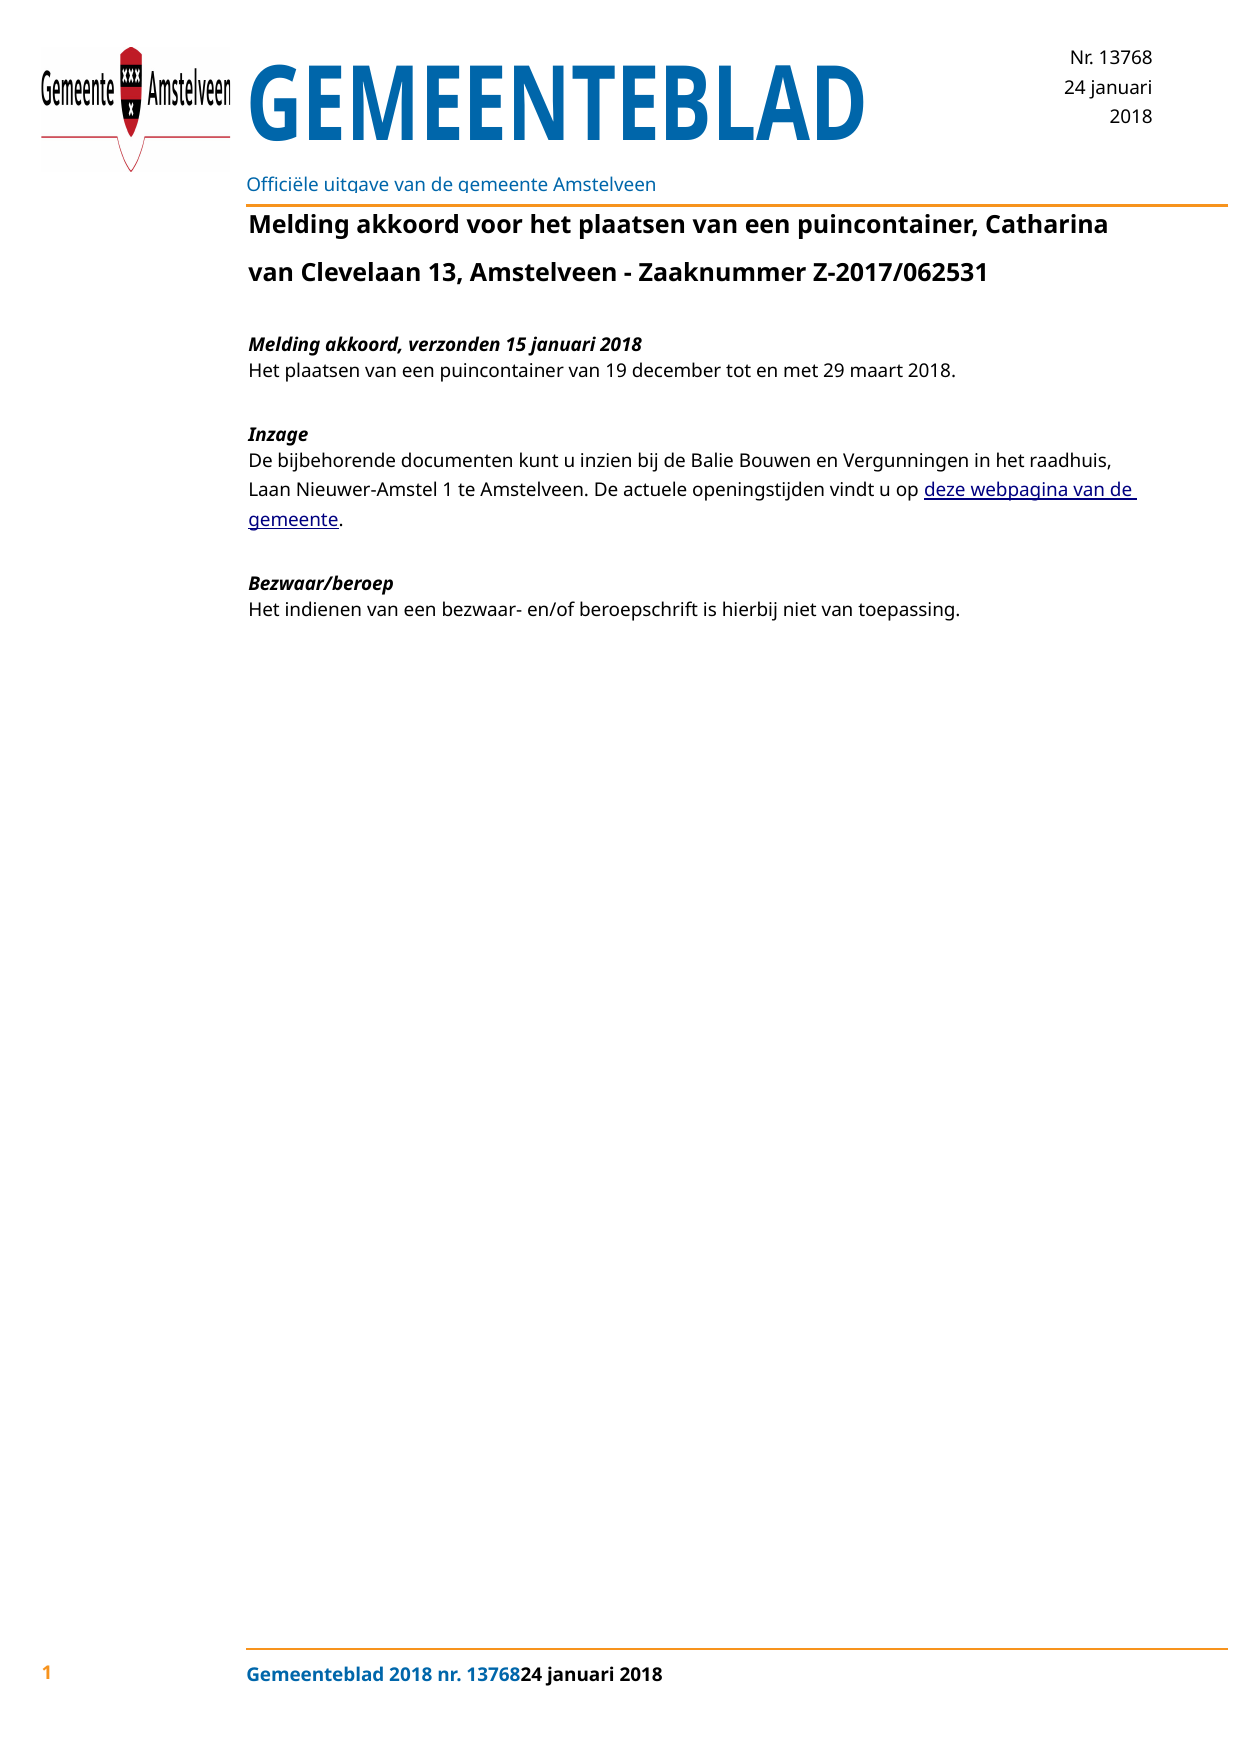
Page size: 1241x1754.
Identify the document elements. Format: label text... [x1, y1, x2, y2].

text De bijbehorende documenten kunt u inzien bij de Balie Bouwen en Vergunningen in het raadhuis, Laan Nieuwer-Amstel 1 te Amstelveen. De actuele openingstijden vindt u op deze webpagina van de gemeente. [248, 447, 1152, 532]
text Het indienen van een bezwaar- en/of beroepschrift is hierbij niet van toepassing. [248, 596, 1152, 621]
text Melding akkoord, verzonden 15 januari 2018 [248, 331, 1152, 357]
text Bezwaar/beroep [248, 570, 1152, 596]
text Inzage [248, 421, 1152, 447]
picture [41, 47, 231, 172]
text Het plaatsen van een puincontainer van 19 december tot en met 29 maart 2018. [248, 357, 1152, 383]
text Melding akkoord voor het plaatsen van een puincontainer, Catharina van Clevelaan 13, Amstelveen - Zaaknummer Z-2017/062531 [248, 207, 1152, 288]
